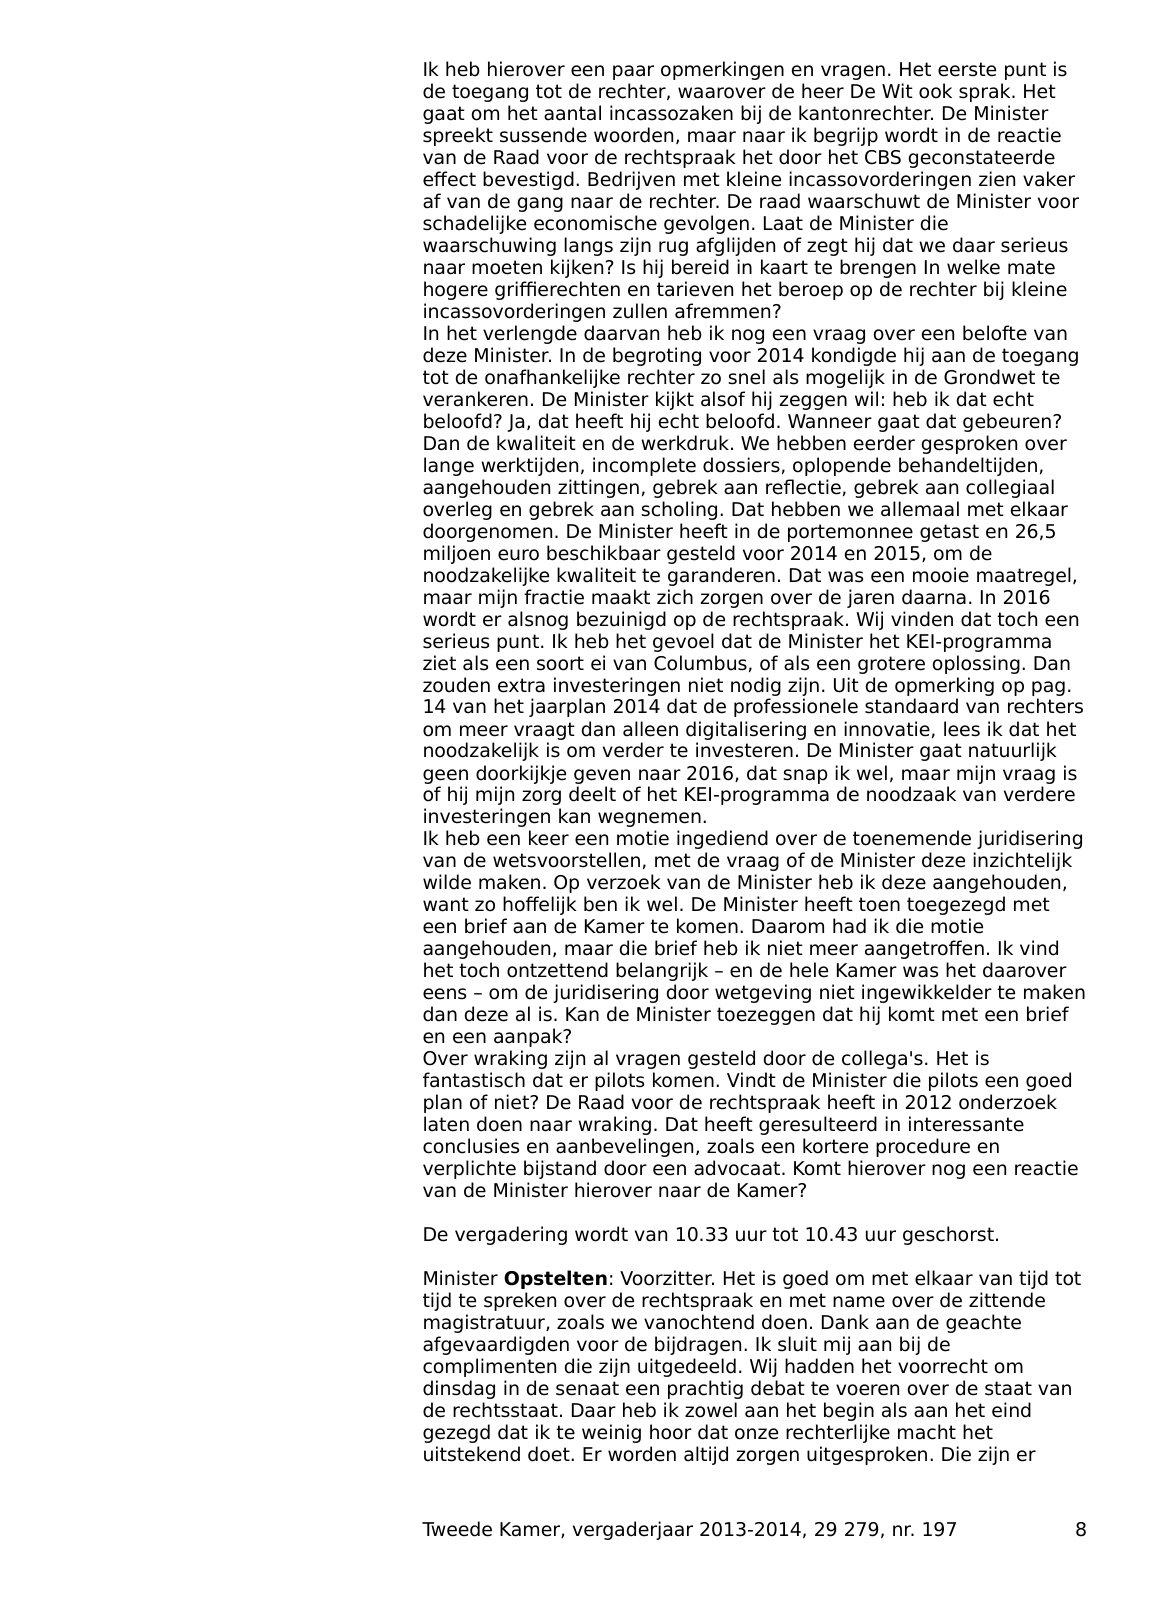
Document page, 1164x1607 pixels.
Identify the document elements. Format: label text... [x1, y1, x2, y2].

text Ik heb een keer een motie ingediend over de toenemende juridisering van de wetsvoorstellen, met de vraag of de Minister deze inzichtelijk wilde maken. Op verzoek van de Minister heb ik deze aangehouden, want zo hoffelijk ben ik wel. De Minister heeft toen toegezegd met een brief aan de Kamer te komen. Daarom had ik die motie aangehouden, maar die brief heb ik niet meer aangetroffen. Ik vind het toch ontzettend belangrijk – en de hele Kamer was het daarover eens – om de juridisering door wetgeving niet ingewikkelder te maken dan deze al is. Kan de Minister toezeggen dat hij komt met een brief en een aanpak? [422, 828, 1087, 1048]
text Over wraking zijn al vragen gesteld door de collega's. Het is fantastisch dat er pilots komen. Vindt de Minister die pilots een goed plan of niet? De Raad voor de rechtspraak heeft in 2012 onderzoek laten doen naar wraking. Dat heeft geresulteerd in interessante conclusies en aanbevelingen, zoals een kortere procedure en verplichte bijstand door een advocaat. Komt hierover nog een reactie van de Minister hierover naar de Kamer? [422, 1048, 1087, 1202]
text Ik heb hierover een paar opmerkingen en vragen. Het eerste punt is de toegang tot de rechter, waarover de heer De Wit ook sprak. Het gaat om het aantal incassozaken bij de kantonrechter. De Minister spreekt sussende woorden, maar naar ik begrijp wordt in de reactie van de Raad voor de rechtspraak het door het CBS geconstateerde effect bevestigd. Bedrijven met kleine incassovorderingen zien vaker af van de gang naar de rechter. De raad waarschuwt de Minister voor schadelijke economische gevolgen. Laat de Minister die waarschuwing langs zijn rug afglijden of zegt hij dat we daar serieus naar moeten kijken? Is hij bereid in kaart te brengen In welke mate hogere griffierechten en tarieven het beroep op de rechter bij kleine incassovorderingen zullen afremmen? [422, 59, 1087, 323]
text De vergadering wordt van 10.33 uur tot 10.43 uur geschorst. [422, 1224, 1087, 1246]
text In het verlengde daarvan heb ik nog een vraag over een belofte van deze Minister. In de begroting voor 2014 kondigde hij aan de toegang tot de onafhankelijke rechter zo snel als mogelijk in de Grondwet te verankeren. De Minister kijkt alsof hij zeggen wil: heb ik dat echt beloofd? Ja, dat heeft hij echt beloofd. Wanneer gaat dat gebeuren? [422, 323, 1087, 433]
text Minister Opstelten: Voorzitter. Het is goed om met elkaar van tijd tot tijd te spreken over de rechtspraak en met name over de zittende magistratuur, zoals we vanochtend doen. Dank aan de geachte afgevaardigden voor de bijdragen. Ik sluit mij aan bij de complimenten die zijn uitgedeeld. Wij hadden het voorrecht om dinsdag in de senaat een prachtig debat te voeren over de staat van de rechtsstaat. Daar heb ik zowel aan het begin als aan het eind gezegd dat ik te weinig hoor dat onze rechterlijke macht het uitstekend doet. Er worden altijd zorgen uitgesproken. Die zijn er [422, 1268, 1087, 1466]
text Dan de kwaliteit en de werkdruk. We hebben eerder gesproken over lange werktijden, incomplete dossiers, oplopende behandeltijden, aangehouden zittingen, gebrek aan reflectie, gebrek aan collegiaal overleg en gebrek aan scholing. Dat hebben we allemaal met elkaar doorgenomen. De Minister heeft in de portemonnee getast en 26,5 miljoen euro beschikbaar gesteld voor 2014 en 2015, om de noodzakelijke kwaliteit te garanderen. Dat was een mooie maatregel, maar mijn fractie maakt zich zorgen over de jaren daarna. In 2016 wordt er alsnog bezuinigd op de rechtspraak. Wij vinden dat toch een serieus punt. Ik heb het gevoel dat de Minister het KEI-programma ziet als een soort ei van Columbus, of als een grotere oplossing. Dan zouden extra investeringen niet nodig zijn. Uit de opmerking op pag. 14 van het jaarplan 2014 dat de professionele standaard van rechters om meer vraagt dan alleen digitalisering en innovatie, lees ik dat het noodzakelijk is om verder te investeren. De Minister gaat natuurlijk geen doorkijkje geven naar 2016, dat snap ik wel, maar mijn vraag is of hij mijn zorg deelt of het KEI-programma de noodzaak van verdere investeringen kan wegnemen. [422, 433, 1087, 828]
